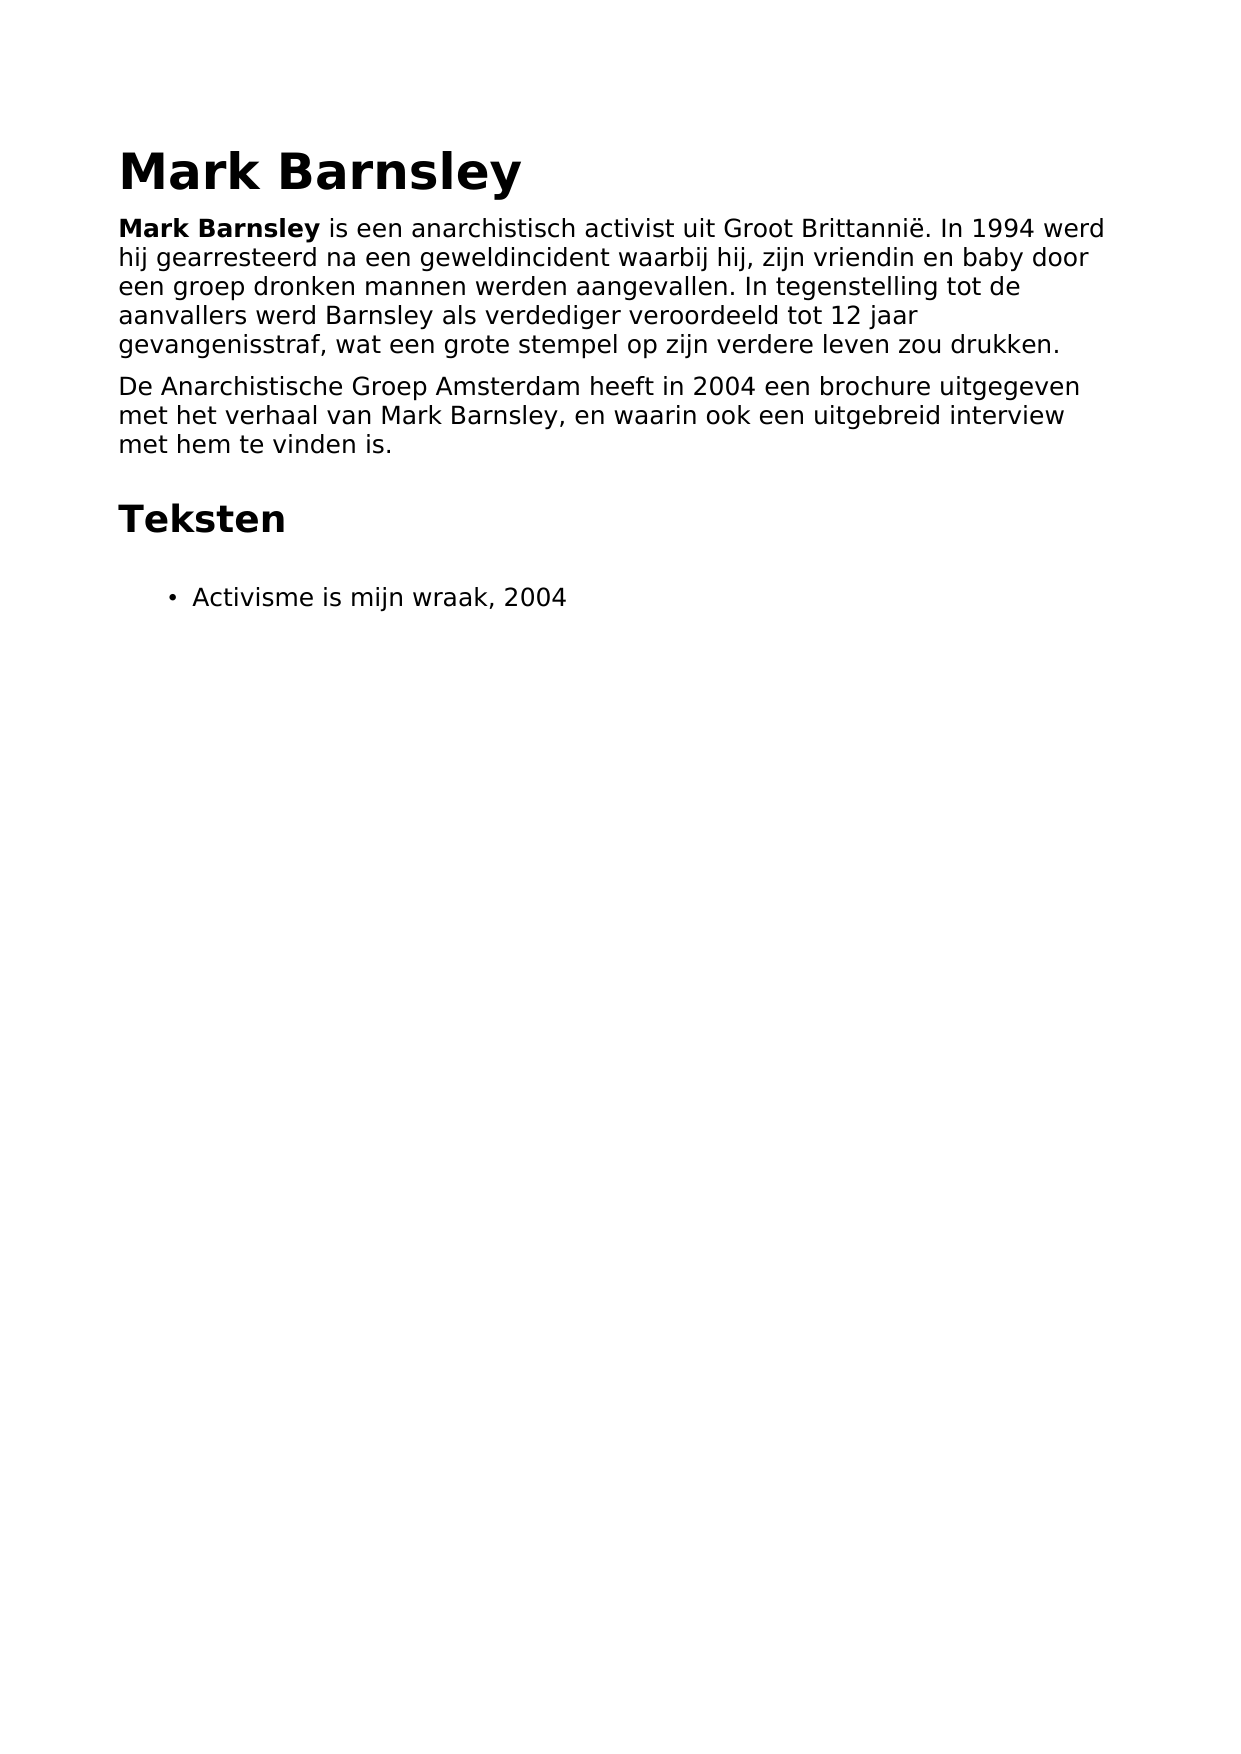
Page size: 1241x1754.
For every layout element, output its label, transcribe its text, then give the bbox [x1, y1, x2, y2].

list Activisme is mijn wraak, 2004 [177, 583, 1122, 612]
subtitle Teksten [118, 497, 1122, 541]
text De Anarchistische Groep Amsterdam heeft in 2004 een brochure uitgegeven met het verhaal van Mark Barnsley, en waarin ook een uitgebreid interview met hem te vinden is. [118, 372, 1122, 460]
subtitle Mark Barnsley [118, 143, 1122, 201]
text Mark Barnsley is een anarchistisch activist uit Groot Brittannië. In 1994 werd hij gearresteerd na een geweldincident waarbij hij, zijn vriendin en baby door een groep dronken mannen werden aangevallen. In tegenstelling tot de aanvallers werd Barnsley als verdediger veroordeeld tot 12 jaar gevangenisstraf, wat een grote stempel op zijn verdere leven zou drukken. [118, 214, 1122, 360]
